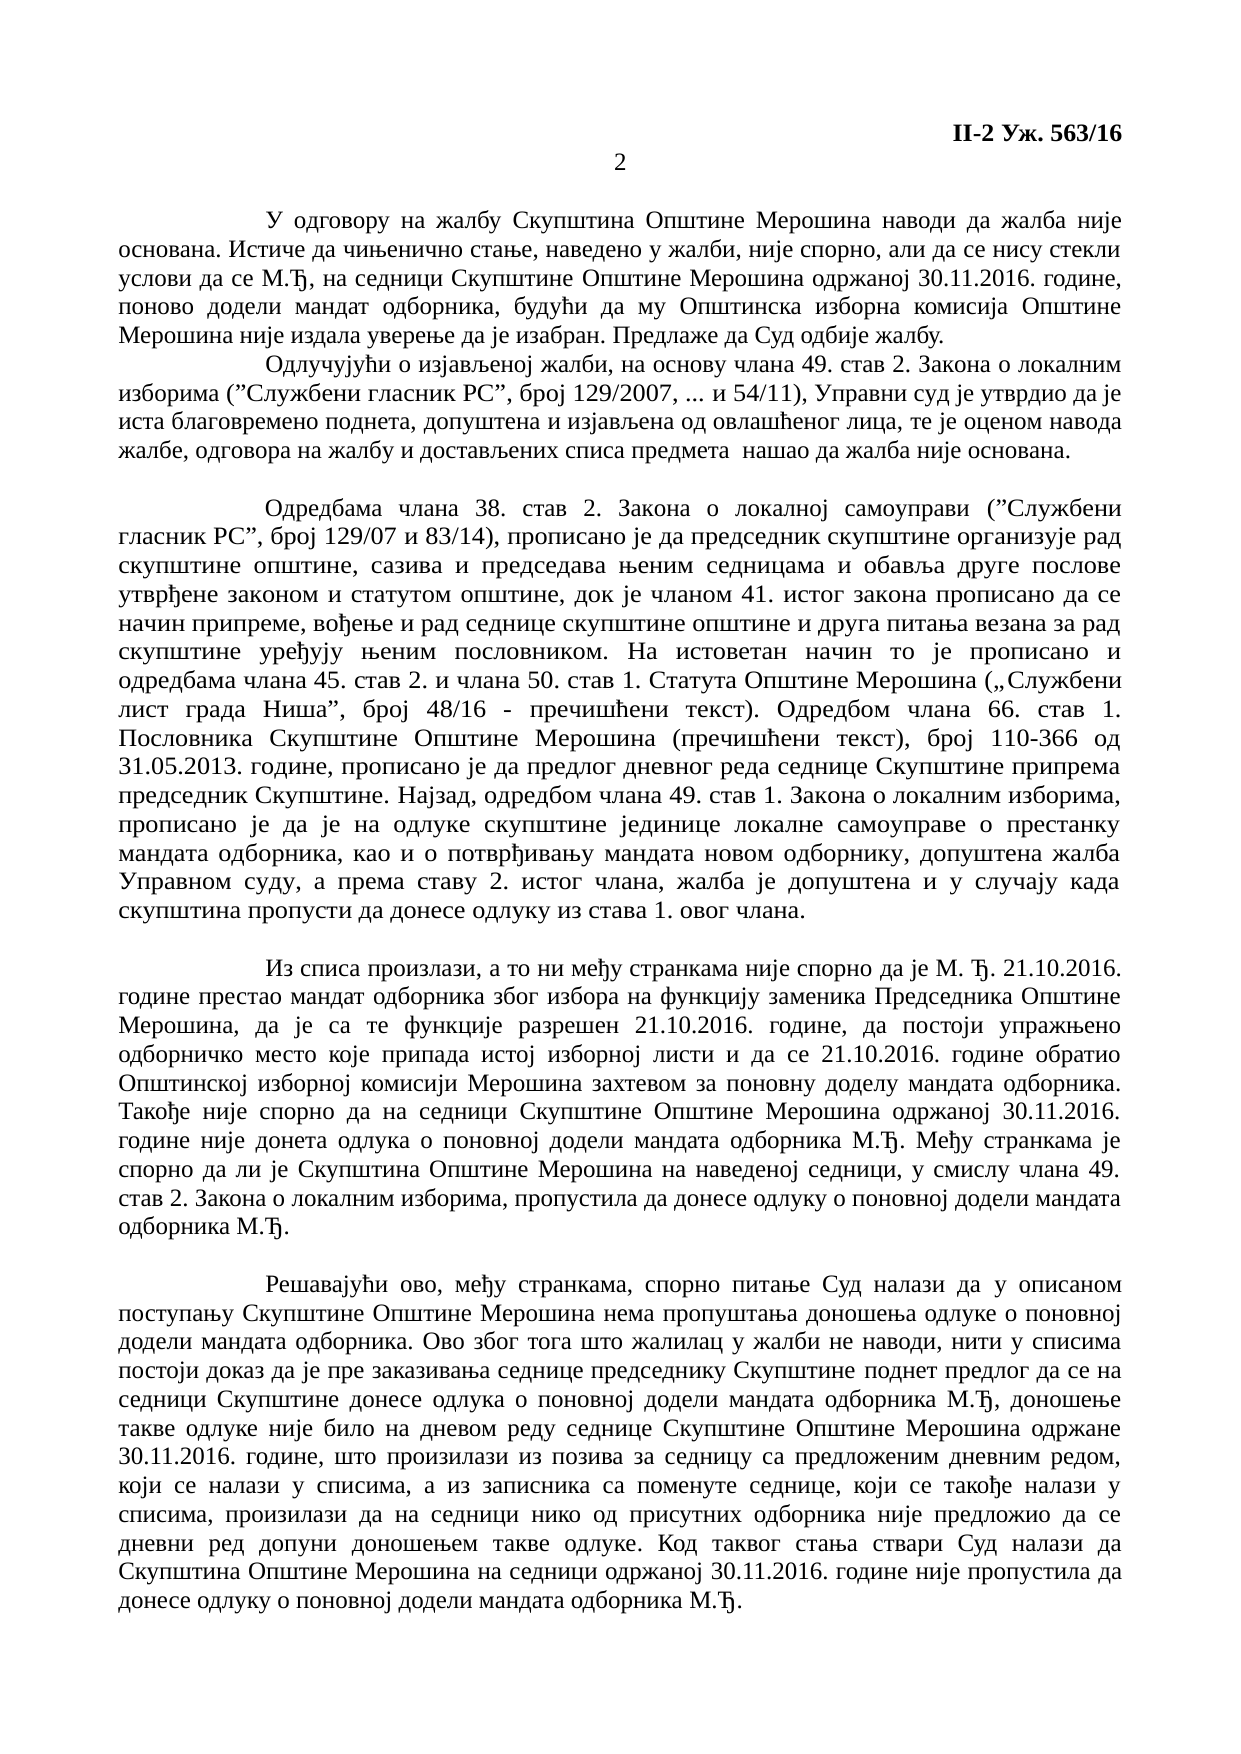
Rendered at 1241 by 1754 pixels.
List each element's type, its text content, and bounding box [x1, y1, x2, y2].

text Решавајући ово, међу странкама, спорно питање Суд налази да у описаном поступању Скупштине Општине Мерошина нема пропуштања доношења одлуке о поновној додели мандата одборника. Ово због тога што жалилац у жалби не наводи, нити у списима постоји доказ да је пре заказивања седнице председнику Скупштине поднет предлог да се на седници Скупштине донесе одлука о поновној додели мандата одборника М.Ђ, доношење такве одлуке није било на дневом реду седнице Скупштине Општине Мерошина одржане 30.11.2016. године, што произилази из позива за седницу са предложеним дневним редом, који се налази у списима, а из записника са поменуте седнице, који се такође налази у списима, произилази да на седници нико од присутних одборника није предложио да се дневни ред допуни доношењем такве одлуке. Код таквог стања ствари Суд налази да Скупштина Општине Мерошина на седници одржаној 30.11.2016. године није пропустила да донесе одлуку о поновној додели мандата одборника М.Ђ. [118, 1269, 1122, 1614]
text Из списа произлази, а то ни међу странкама није спорно да је М. Ђ. 21.10.2016. године престао мандат одборника због избора на функцију заменика Председника Општине Мерошина, да је са те функције разрешен 21.10.2016. године, да постоји упражњено одборничко место које припада истој изборној листи и да се 21.10.2016. године обратио Општинској изборној комисији Мерошина захтевом за поновну доделу мандата одборника. Такође није спорно да на седници Скупштине Општине Мерошина одржаној 30.11.2016. године није донета одлука о поновној додели мандата одборника М.Ђ. Међу странкама је спорно да ли је Скупштина Општине Мерошина на наведеној седници, у смислу члана 49. став 2. Закона о локалним изборима, пропустила да донесе одлуку о поновној додели мандата одборника М.Ђ. [118, 953, 1122, 1240]
text Одредбама члана 38. став 2. Закона о локалној самоуправи (”Службени гласник РС”, број 129/07 и 83/14), прописано је да председник скупштине организује рад скупштине општине, сазива и председава њеним седницама и обавља друге послове утврђене законом и статутом општине, док је чланом 41. истог закона прописано да се начин припреме, вођење и рад седнице скупштине општине и друга питања везана за рад скупштине уређују њеним пословником. На истоветан начин то је прописано и одредбама члана 45. став 2. и члана 50. став 1. Статута Општине Мерошина („Службени лист града Ниша”, број 48/16 - пречишћени текст). Одредбом члана 66. став 1. Пословника Скупштине Општине Мерошина (пречишћени текст), број 110-366 од 31.05.2013. године, прописано је да предлог дневног реда седнице Скупштине припрема председник Скупштине. Најзад, одредбом члана 49. став 1. Закона о локалним изборима, прописано је да је на одлуке скупштине јединице локалне самоуправе о престанку мандата одборника, као и о потврђивању мандата новом одборнику, допуштена жалба Управном суду, а према ставу 2. истог члана, жалба је допуштена и у случају када скупштина пропусти да донесе одлуку из става 1. овог члана. [118, 493, 1122, 924]
text У одговору на жалбу Скупштина Општине Мерошина наводи да жалба није основана. Истиче да чињенично стање, наведено у жалби, није спорно, али да се нису стекли услови да се М.Ђ, на седници Скупштине Општине Мерошина одржаној 30.11.2016. године, поново додели мандат одборника, будући да му Општинска изборна комисија Општине Мерошина није издала уверење да је изабран. Предлаже да Суд одбије жалбу. [118, 205, 1122, 349]
text Одлучујући о изјављеној жалби, на основу члана 49. став 2. Закона о локалним изборима (”Службени гласник РС”, број 129/2007, ... и 54/11), Управни суд је утврдио да је иста благовремено поднета, допуштена и изјављена од овлашћеног лица, те је оценом навода жалбе, одговора на жалбу и достављених списа предмета нашао да жалба није основана. [118, 349, 1122, 464]
